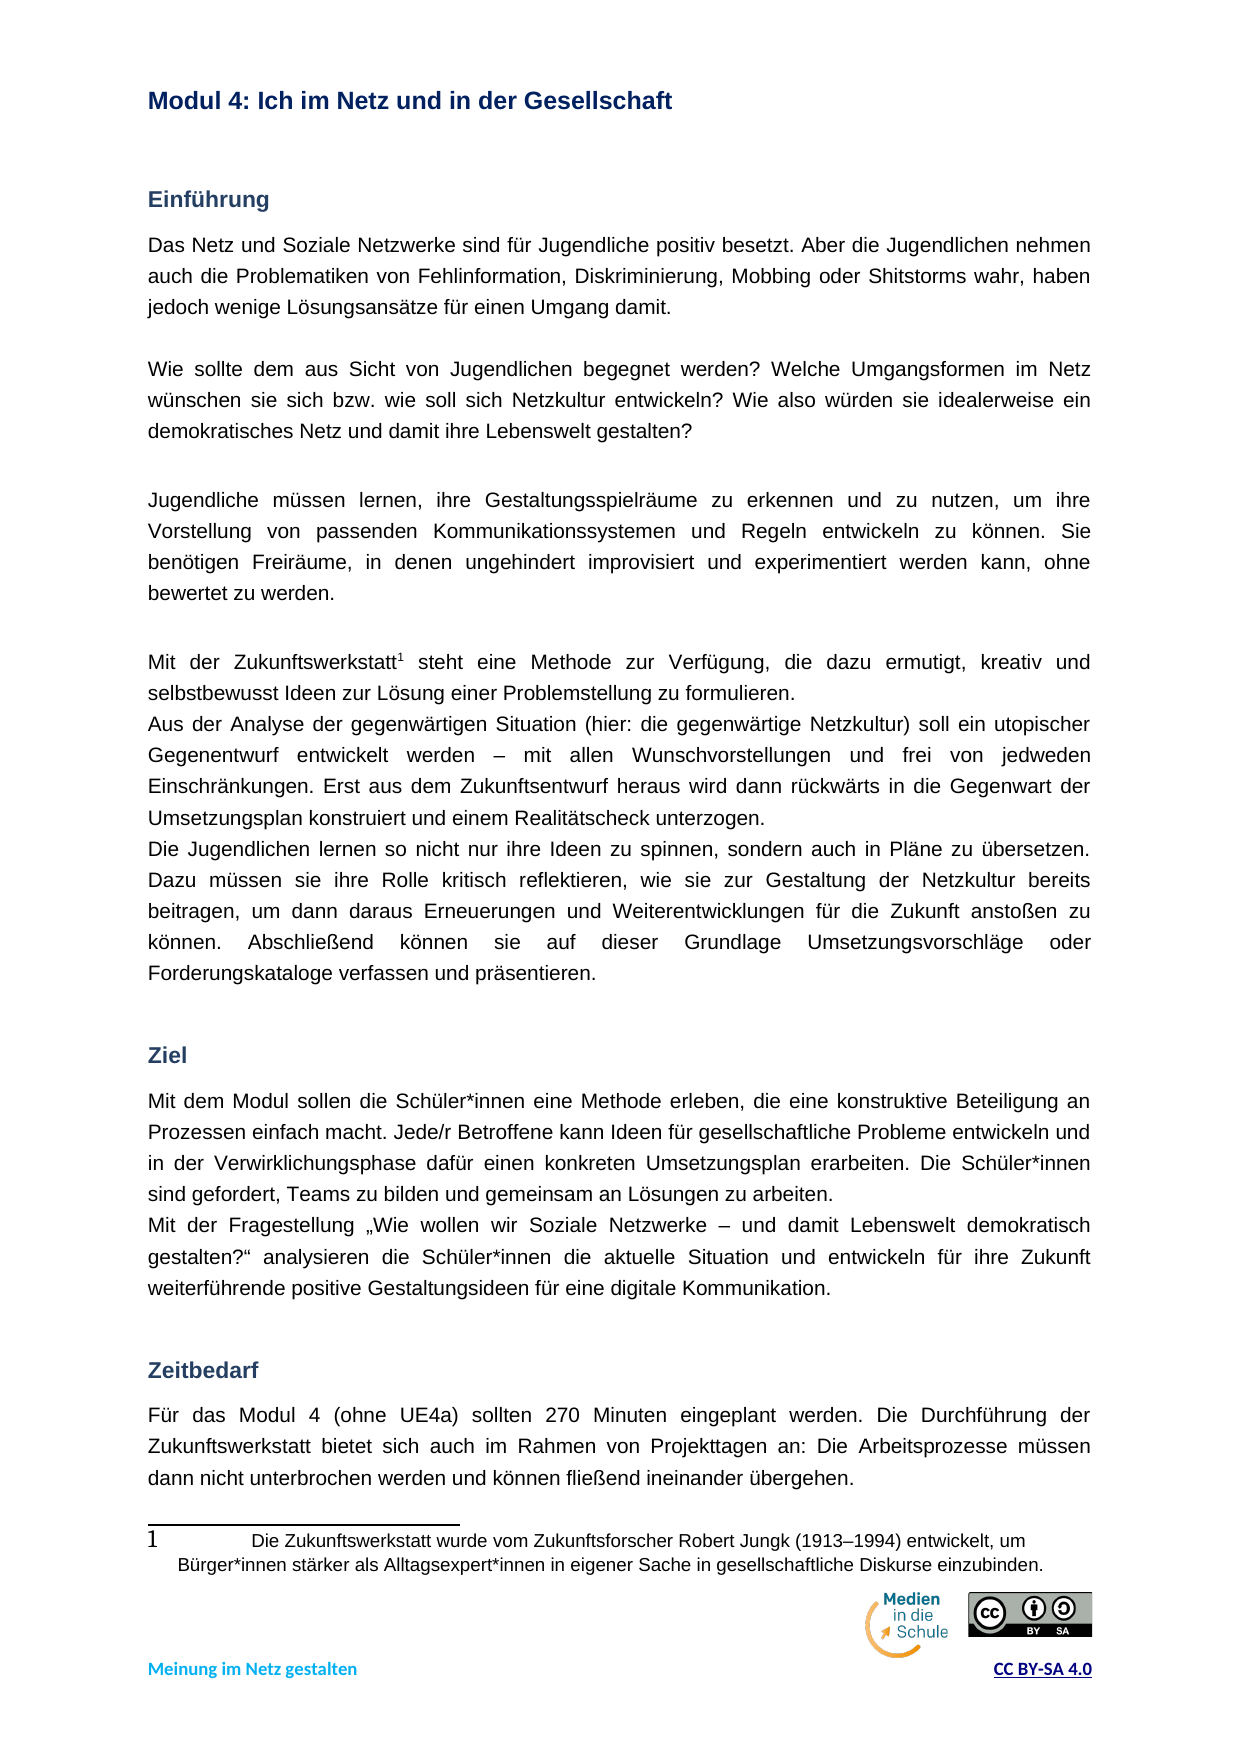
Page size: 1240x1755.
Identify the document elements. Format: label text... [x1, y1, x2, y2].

subtitle Zeitbedarf [148, 1357, 1092, 1383]
text Aus der Analyse der gegenwärtigen Situation (hier: die gegenwärtige Netzkultur) soll ein utopischer Gegenentwurf entwickelt werden – mit allen Wunschvorstellungen und frei von jedweden Einschränkungen. Erst aus dem Zukunftsentwurf heraus wird dann rückwärts in die Gegenwart der Umsetzungsplan konstruiert und einem Realitätscheck unterzogen. [148, 712, 1092, 829]
text Mit dem Modul sollen die Schüler*innen eine Methode erleben, die eine konstruktive Beteiligung an Prozessen einfach macht. Jede/r Betroffene kann Ideen für gesellschaftliche Probleme entwickeln und in der Verwirklichungsphase dafür einen konkreten Umsetzungsplan erarbeiten. Die Schüler*innen sind gefordert, Teams zu bilden und gemeinsam an Lösungen zu arbeiten. [148, 1089, 1092, 1206]
text Wie sollte dem aus Sicht von Jugendlichen begegnet werden? Welche Umgangsformen im Netz wünschen sie sich bzw. wie soll sich Netzkultur entwickeln? Wie also würden sie idealerweise ein demokratisches Netz und damit ihre Lebenswelt gestalten? [148, 357, 1092, 443]
subtitle Einführung [148, 186, 1092, 212]
text Mit der Fragestellung „Wie wollen wir Soziale Netzwerke – und damit Lebenswelt demokratisch gestalten?“ analysieren die Schüler*innen die aktuelle Situation und entwickeln für ihre Zukunft weiterführende positive Gestaltungsideen für eine digitale Kommunikation. [148, 1213, 1092, 1299]
subtitle Modul 4: Ich im Netz und in der Gesellschaft [148, 86, 1092, 115]
subtitle Ziel [148, 1042, 1092, 1068]
text Jugendliche müssen lernen, ihre Gestaltungsspielräume zu erkennen und zu nutzen, um ihre Vorstellung von passenden Kommunikationssystemen und Regeln entwickeln zu können. Sie benötigen Freiräume, in denen ungehindert improvisiert und experimentiert werden kann, ohne bewertet zu werden. [148, 488, 1092, 605]
text Für das Modul 4 (ohne UE4a) sollten 270 Minuten eingeplant werden. Die Durchführung der Zukunftswerkstatt bietet sich auch im Rahmen von Projekttagen an: Die Arbeitsprozesse müssen dann nicht unterbrochen werden und können fließend ineinander übergehen. [148, 1403, 1092, 1489]
text Die Zukunftswerkstatt wurde vom Zukunftsforscher Robert Jungk (1913–1994) entwickelt, um Bürger*innen stärker als Alltagsexpert*innen in eigener Sache in gesellschaftliche Diskurse einzubinden. [148, 1525, 1092, 1576]
text Mit der Zukunftswerkstatt steht eine Methode zur Verfügung, die dazu ermutigt, kreativ und selbstbewusst Ideen zur Lösung einer Problemstellung zu formulieren. [148, 650, 1092, 705]
text Die Jugendlichen lernen so nicht nur ihre Ideen zu spinnen, sondern auch in Pläne zu übersetzen. Dazu müssen sie ihre Rolle kritisch reflektieren, wie sie zur Gestaltung der Netzkultur bereits beitragen, um dann daraus Erneuerungen und Weiterentwicklungen für die Zukunft anstoßen zu können. Abschließend können sie auf dieser Grundlage Umsetzungsvorschläge oder Forderungskataloge verfassen und präsentieren. [148, 837, 1092, 985]
text Das Netz und Soziale Netzwerke sind für Jugendliche positiv besetzt. Aber die Jugendlichen nehmen auch die Problematiken von Fehlinformation, Diskriminierung, Mobbing oder Shitstorms wahr, haben jedoch wenige Lösungsansätze für einen Umgang damit. [148, 232, 1092, 319]
